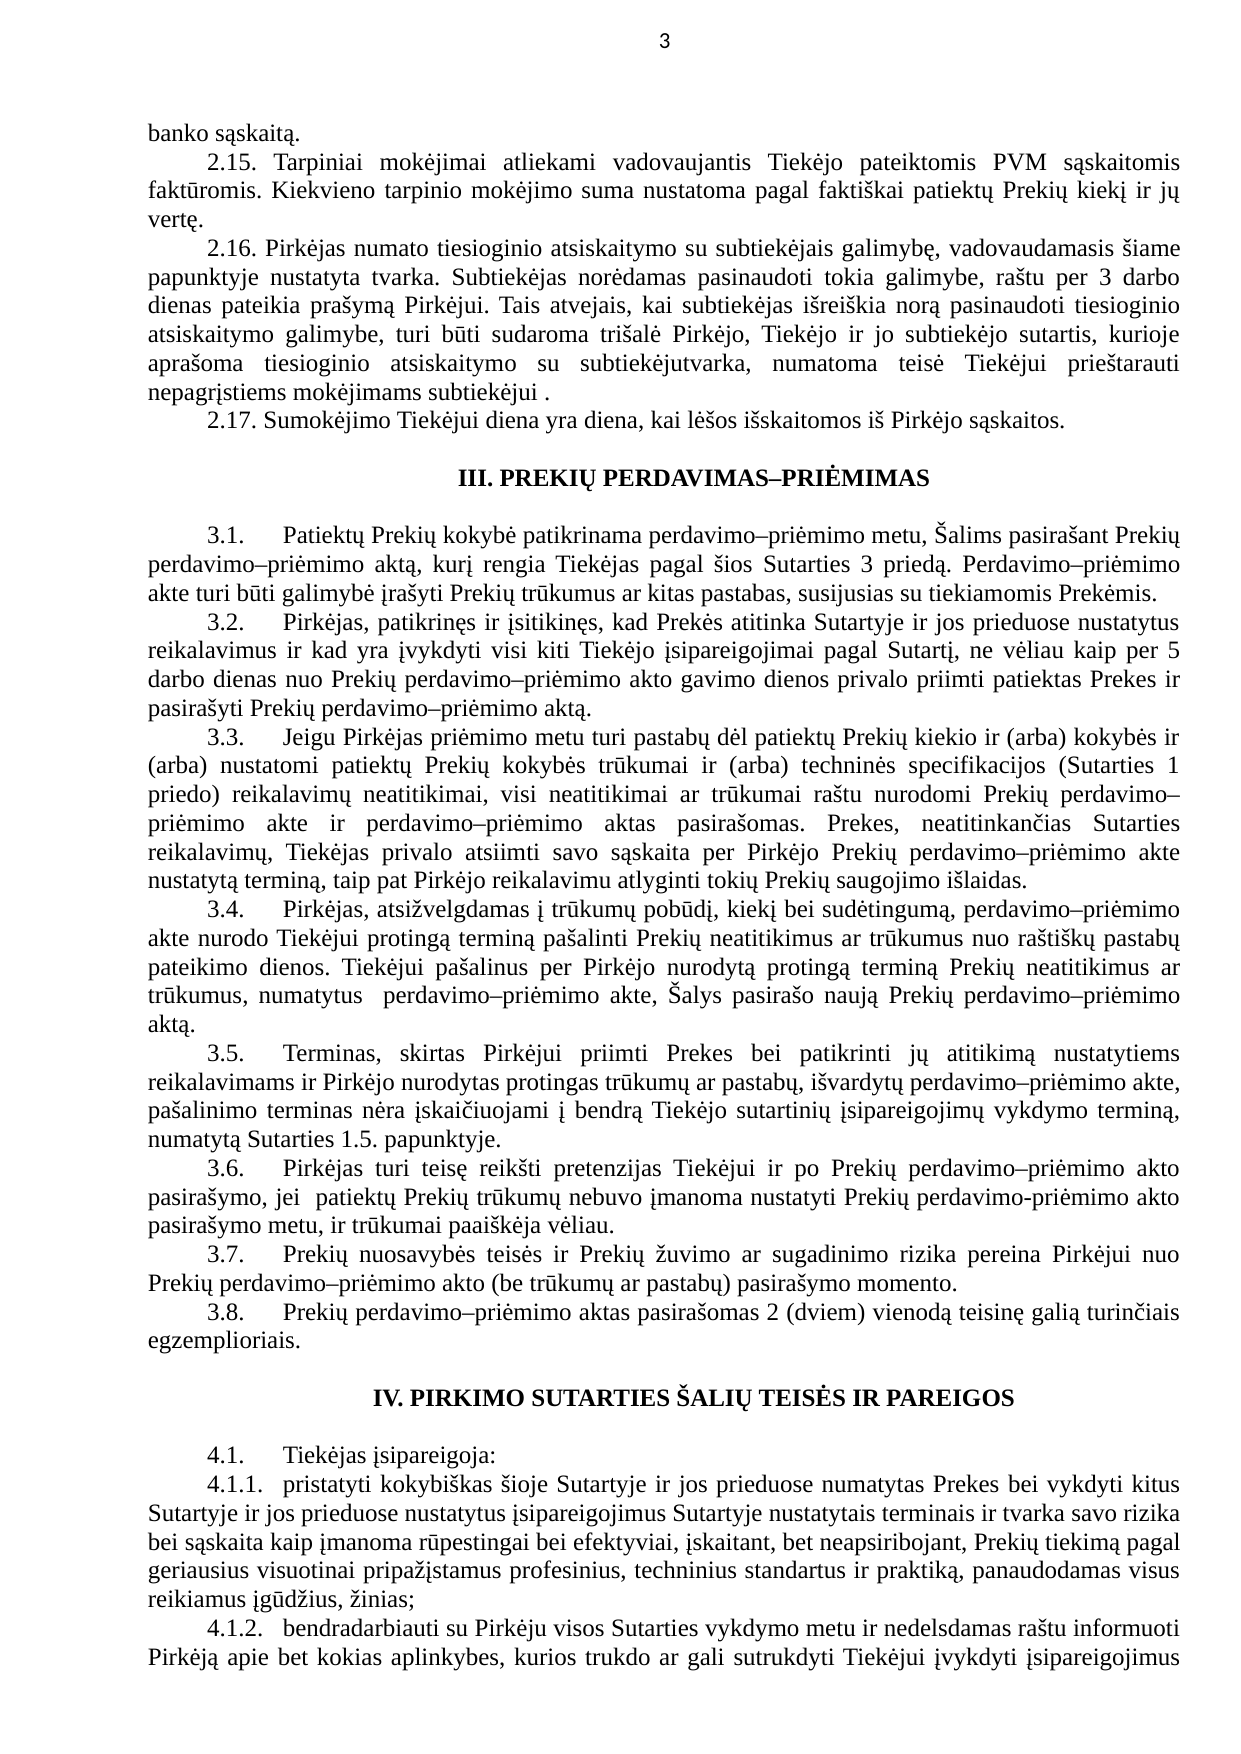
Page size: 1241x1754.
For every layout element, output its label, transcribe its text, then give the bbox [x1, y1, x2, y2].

text 2.16. Pirkėjas numato tiesioginio atsiskaitymo su subtiekėjais galimybę, vadovaudamasis šiame papunktyje nustatyta tvarka. Subtiekėjas norėdamas pasinaudoti tokia galimybe, raštu per 3 darbo dienas pateikia prašymą Pirkėjui. Tais atvejais, kai subtiekėjas išreiškia norą pasinaudoti tiesioginio atsiskaitymo galimybe, turi būti sudaroma trišalė Pirkėjo, Tiekėjo ir jo subtiekėjo sutartis, kurioje aprašoma tiesioginio atsiskaitymo su subtiekėjutvarka, numatoma teisė Tiekėjui prieštarauti nepagrįstiems mokėjimams subtiekėjui . [148, 233, 1181, 406]
text 3.1. Patiektų Prekių kokybė patikrinama perdavimo–priėmimo metu, Šalims pasirašant Prekių perdavimo–priėmimo aktą, kurį rengia Tiekėjas pagal šios Sutarties 3 priedą. Perdavimo–priėmimo akte turi būti galimybė įrašyti Prekių trūkumus ar kitas pastabas, susijusias su tiekiamomis Prekėmis. [148, 521, 1181, 607]
text IV. PIRKIMO SUTARTIES ŠALIŲ TEISĖS IR PAREIGOS [148, 1383, 1181, 1412]
text 4.1. Tiekėjas įsipareigoja: [148, 1441, 1181, 1469]
text 4.1.2. bendradarbiauti su Pirkėju visos Sutarties vykdymo metu ir nedelsdamas raštu informuoti Pirkėją apie bet kokias aplinkybes, kurios trukdo ar gali sutrukdyti Tiekėjui įvykdyti įsipareigojimus [148, 1613, 1181, 1671]
text 3.2. Pirkėjas, patikrinęs ir įsitikinęs, kad Prekės atitinka Sutartyje ir jos prieduose nustatytus reikalavimus ir kad yra įvykdyti visi kiti Tiekėjo įsipareigojimai pagal Sutartį, ne vėliau kaip per 5 darbo dienas nuo Prekių perdavimo–priėmimo akto gavimo dienos privalo priimti patiektas Prekes ir pasirašyti Prekių perdavimo–priėmimo aktą. [148, 607, 1181, 722]
text 3.4. Pirkėjas, atsižvelgdamas į trūkumų pobūdį, kiekį bei sudėtingumą, perdavimo–priėmimo akte nurodo Tiekėjui protingą terminą pašalinti Prekių neatitikimus ar trūkumus nuo raštiškų pastabų pateikimo dienos. Tiekėjui pašalinus per Pirkėjo nurodytą protingą terminą Prekių neatitikimus ar trūkumus, numatytus perdavimo–priėmimo akte, Šalys pasirašo naują Prekių perdavimo–priėmimo aktą. [148, 894, 1181, 1038]
text 3.7. Prekių nuosavybės teisės ir Prekių žuvimo ar sugadinimo rizika pereina Pirkėjui nuo Prekių perdavimo–priėmimo akto (be trūkumų ar pastabų) pasirašymo momento. [148, 1239, 1181, 1297]
text 3.5. Terminas, skirtas Pirkėjui priimti Prekes bei patikrinti jų atitikimą nustatytiems reikalavimams ir Pirkėjo nurodytas protingas trūkumų ar pastabų, išvardytų perdavimo–priėmimo akte, pašalinimo terminas nėra įskaičiuojami į bendrą Tiekėjo sutartinių įsipareigojimų vykdymo terminą, numatytą Sutarties 1.5. papunktyje. [148, 1038, 1181, 1153]
text 3.6. Pirkėjas turi teisę reikšti pretenzijas Tiekėjui ir po Prekių perdavimo–priėmimo akto pasirašymo, jei patiektų Prekių trūkumų nebuvo įmanoma nustatyti Prekių perdavimo-priėmimo akto pasirašymo metu, ir trūkumai paaiškėja vėliau. [148, 1153, 1181, 1239]
text III. PREKIŲ PERDAVIMAS–PRIĖMIMAS [148, 463, 1181, 492]
text 3.8. Prekių perdavimo–priėmimo aktas pasirašomas 2 (dviem) vienodą teisinę galią turinčiais egzemplioriais. [148, 1297, 1181, 1354]
text banko sąskaitą. [148, 118, 1181, 147]
text 3.3. Jeigu Pirkėjas priėmimo metu turi pastabų dėl patiektų Prekių kiekio ir (arba) kokybės ir (arba) nustatomi patiektų Prekių kokybės trūkumai ir (arba) techninės specifikacijos (Sutarties 1 priedo) reikalavimų neatitikimai, visi neatitikimai ar trūkumai raštu nurodomi Prekių perdavimo–priėmimo akte ir perdavimo–priėmimo aktas pasirašomas. Prekes, neatitinkančias Sutarties reikalavimų, Tiekėjas privalo atsiimti savo sąskaita per Pirkėjo Prekių perdavimo–priėmimo akte nustatytą terminą, taip pat Pirkėjo reikalavimu atlyginti tokių Prekių saugojimo išlaidas. [148, 722, 1181, 894]
text 2.17. Sumokėjimo Tiekėjui diena yra diena, kai lėšos išskaitomos iš Pirkėjo sąskaitos. [148, 406, 1181, 434]
text 2.15. Tarpiniai mokėjimai atliekami vadovaujantis Tiekėjo pateiktomis PVM sąskaitomis faktūromis. Kiekvieno tarpinio mokėjimo suma nustatoma pagal faktiškai patiektų Prekių kiekį ir jų vertę. [148, 147, 1181, 233]
text 4.1.1. pristatyti kokybiškas šioje Sutartyje ir jos prieduose numatytas Prekes bei vykdyti kitus Sutartyje ir jos prieduose nustatytus įsipareigojimus Sutartyje nustatytais terminais ir tvarka savo rizika bei sąskaita kaip įmanoma rūpestingai bei efektyviai, įskaitant, bet neapsiribojant, Prekių tiekimą pagal geriausius visuotinai pripažįstamus profesinius, techninius standartus ir praktiką, panaudodamas visus reikiamus įgūdžius, žinias; [148, 1469, 1181, 1613]
